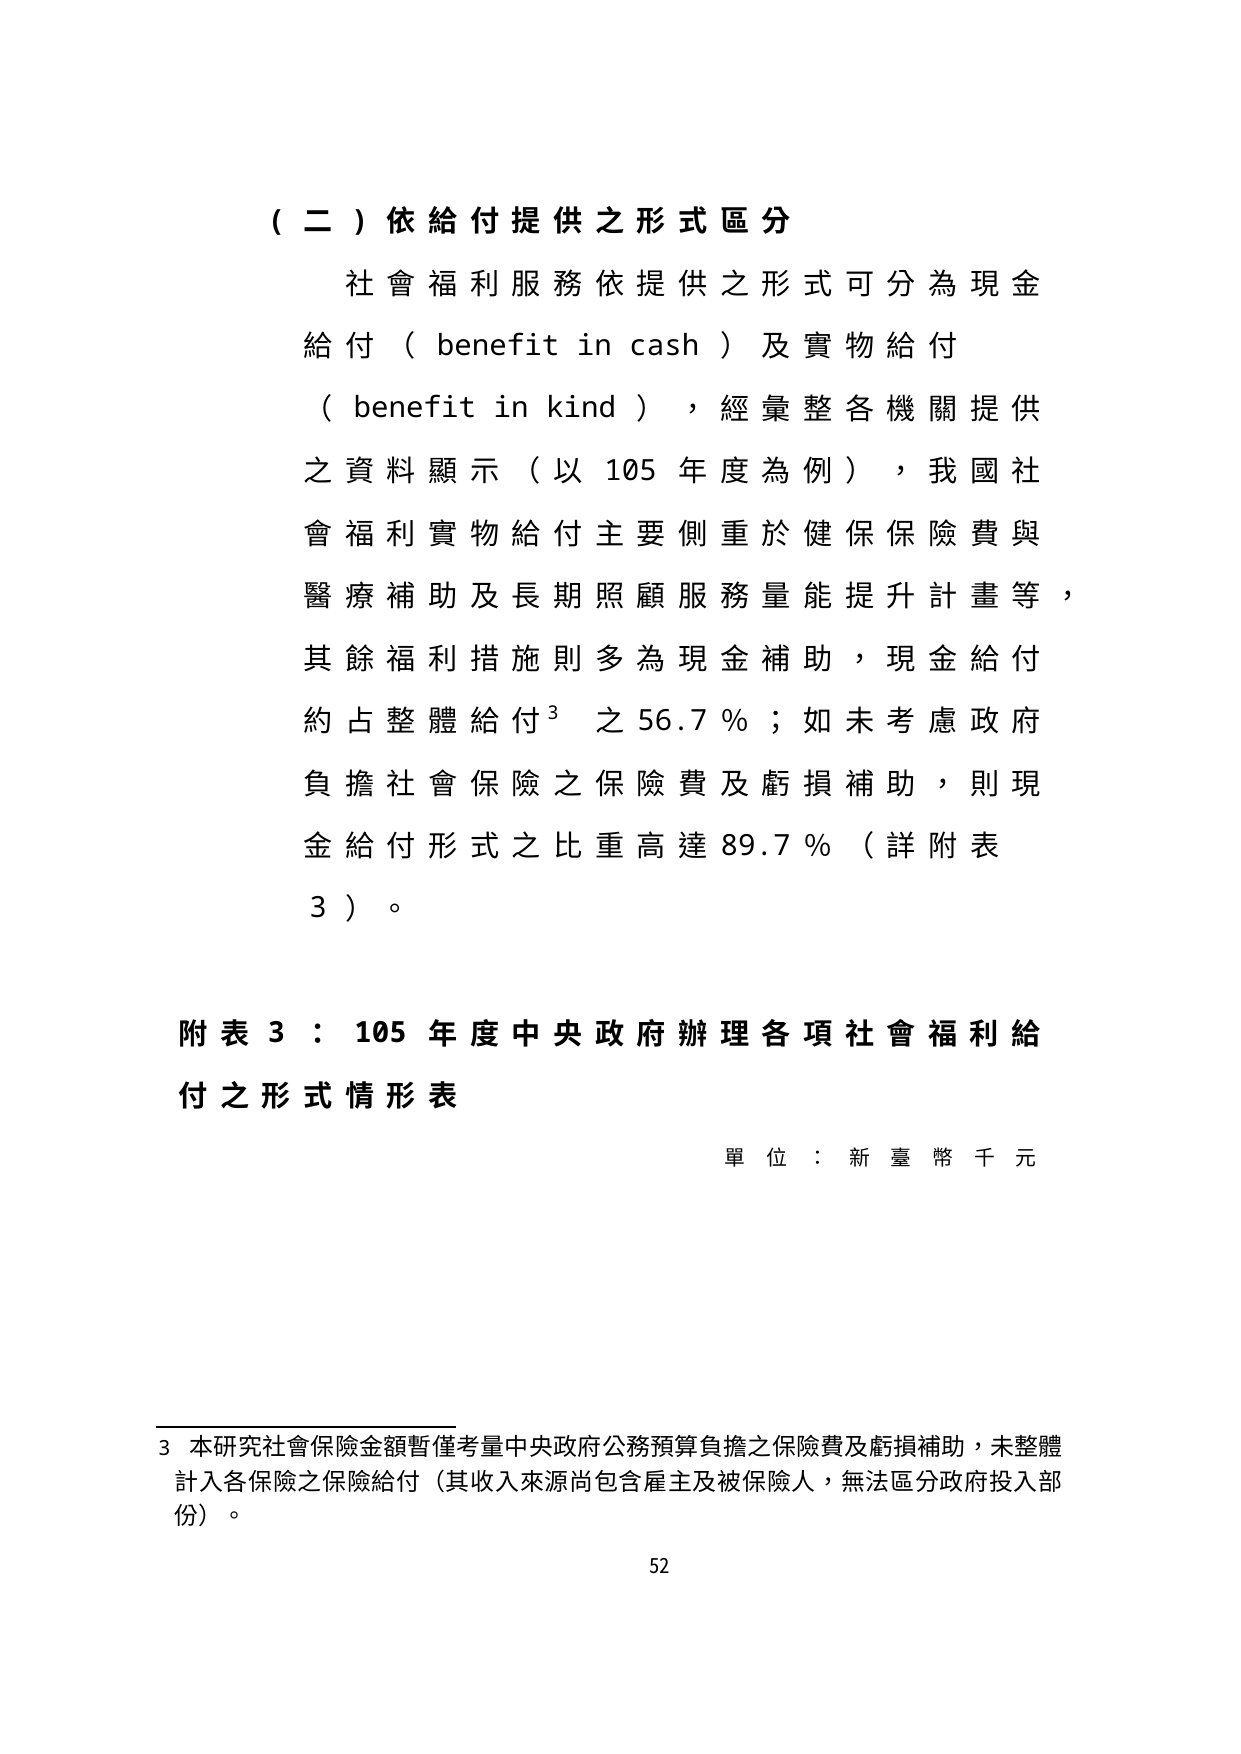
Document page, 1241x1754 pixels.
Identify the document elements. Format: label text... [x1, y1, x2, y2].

text 社會福利服務依提供之形式可分為現金給付（benefit in cash）及實物給付（benefit in kind），經彙整各機關提供之資料顯示（以105年度為例），我國社會福利實物給付主要側重於健保保險費與醫療補助及長期照顧服務量能提升計畫等，其餘福利措施則多為現金補助，現金給付約占整體給付之56.7％；如未考慮政府負擔社會保險之保險費及虧損補助，則現金給付形式之比重高達89.7％（詳附表3）。 [261, 240, 1047, 927]
text 單位：新臺幣千元 [172, 1115, 1047, 1177]
text (二)依給付提供之形式區分 [231, 177, 1047, 240]
text 本研究社會保險金額暫僅考量中央政府公務預算負擔之保險費及虧損補助，未整體計入各保險之保險給付（其收入來源尚包含雇主及被保險人，無法區分政府投入部份）。 [158, 1427, 1063, 1532]
text 附表3：105年度中央政府辦理各項社會福利給付之形式情形表 [172, 990, 1047, 1115]
